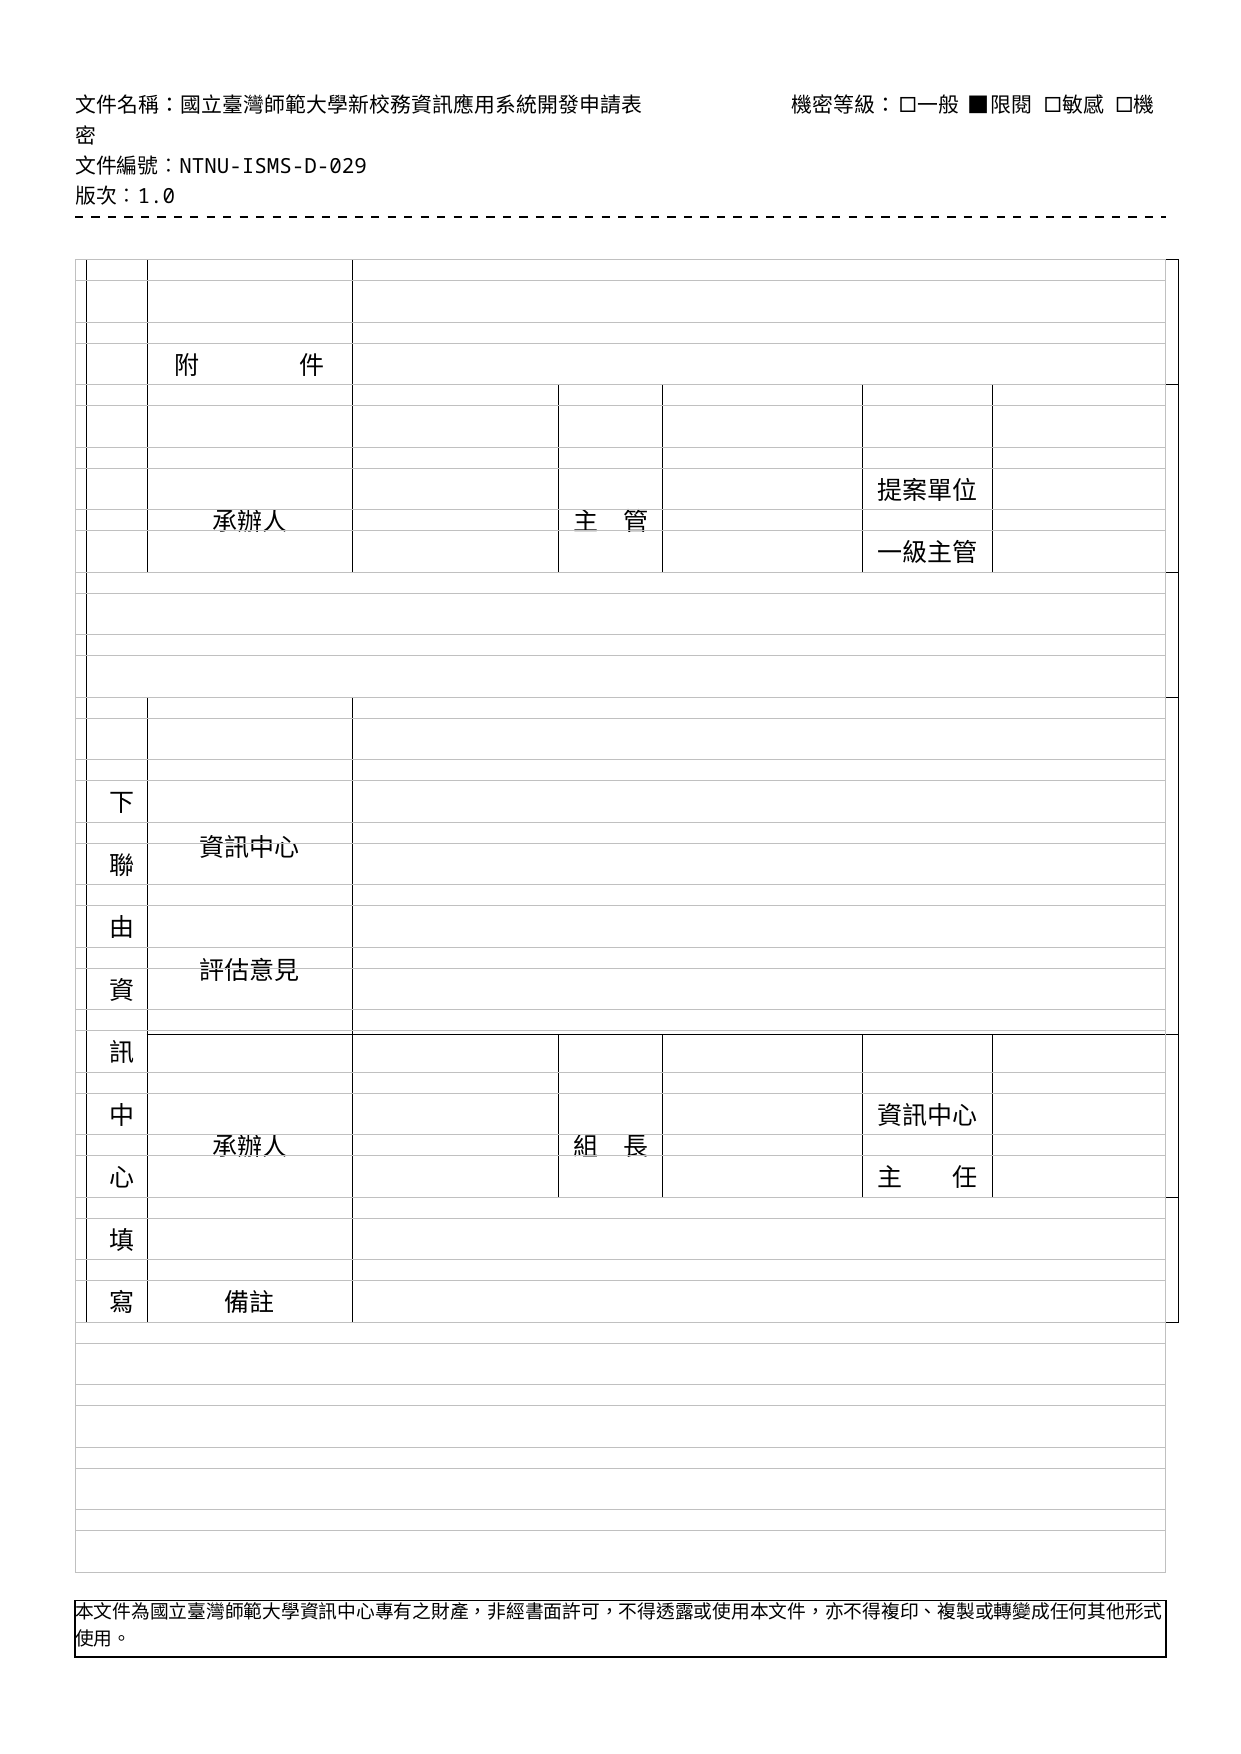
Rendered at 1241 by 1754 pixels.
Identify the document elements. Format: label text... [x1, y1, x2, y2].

table_cell [148, 1198, 352, 1218]
table_cell 承辦人 [249, 510, 259, 530]
table_cell 附 件 [148, 344, 352, 384]
table_cell 主 管 [559, 531, 662, 572]
table_cell 主 管 [559, 469, 662, 509]
table_header [87, 469, 147, 509]
table_cell 訊 [87, 1031, 147, 1072]
table_cell [353, 448, 558, 468]
table_cell 承辦人 [242, 510, 248, 530]
table_cell 組 長 [595, 1135, 629, 1155]
table_cell [353, 719, 1165, 759]
table_cell [353, 385, 558, 405]
table_cell [993, 406, 1165, 447]
table_cell [863, 1073, 992, 1093]
table_cell 資 [87, 969, 147, 1009]
table_cell [663, 531, 862, 572]
table_cell [993, 1094, 1165, 1134]
table_cell 主 管 [559, 510, 586, 530]
table_cell [663, 385, 862, 405]
table_cell 承辦人 [148, 1073, 352, 1093]
table_cell [993, 510, 1165, 530]
table_cell 承辦人 [275, 510, 352, 530]
table_cell 承辦人 [226, 510, 243, 530]
table_cell [87, 594, 1165, 634]
table_cell 中 [87, 1094, 147, 1134]
table_cell [353, 323, 1165, 343]
table_cell [353, 281, 1165, 322]
table_cell [353, 1010, 1165, 1030]
table_cell 提案單位 [863, 469, 992, 509]
table_cell [353, 1156, 558, 1197]
table_cell [663, 1094, 862, 1134]
table_cell 資訊中心 評估意見 [148, 823, 352, 843]
table_cell [87, 1135, 147, 1155]
table_cell 承辦人 [148, 385, 352, 405]
table_cell 承辦人 [148, 531, 352, 572]
table_cell 承辦人 [148, 1094, 352, 1134]
table_cell [87, 885, 147, 905]
table_cell 資訊中心 評估意見 [148, 1010, 352, 1030]
table_cell 承辦人 [148, 1135, 228, 1155]
table_cell [993, 469, 1165, 509]
table_cell 資訊中心 評估意見 [148, 760, 352, 780]
table_cell [353, 885, 1165, 905]
table_cell 聯 [87, 844, 147, 884]
table_cell [993, 448, 1165, 468]
table_header [87, 260, 147, 280]
table_cell 主 管 [559, 406, 662, 447]
table_cell 資訊中心 評估意見 [148, 969, 352, 1009]
table_cell [353, 1281, 1165, 1322]
table_cell [148, 281, 352, 322]
table_cell [353, 1035, 558, 1072]
table_cell [863, 510, 992, 530]
table_cell 一級主管 [863, 531, 992, 572]
table_cell 承辦人 [257, 1135, 273, 1155]
table_cell [148, 1219, 352, 1259]
table_cell [148, 260, 352, 280]
table_cell [663, 1156, 862, 1197]
table_cell 組 長 [559, 1073, 662, 1093]
table_cell [1166, 1198, 1178, 1322]
table_cell [353, 1094, 558, 1134]
table_cell [353, 1198, 1165, 1218]
table_cell 承辦人 [148, 406, 352, 447]
table_cell [993, 1073, 1165, 1093]
table_cell [353, 823, 1165, 843]
table_cell 承辦人 [226, 1144, 234, 1155]
table_cell [353, 344, 1165, 384]
table_cell [663, 1073, 862, 1093]
table_cell 組 長 [630, 1148, 640, 1155]
table_cell [353, 406, 558, 447]
table_cell 主 管 [559, 448, 662, 468]
table_cell [1166, 385, 1178, 572]
table_cell [87, 1198, 147, 1218]
table_cell [87, 1073, 147, 1093]
table_cell [993, 531, 1165, 572]
table_cell 承辦人 [226, 1135, 243, 1155]
table_cell [148, 1260, 352, 1280]
table_cell [863, 1035, 992, 1072]
table_cell [87, 1010, 147, 1030]
table_cell [87, 698, 147, 718]
table_header [87, 406, 147, 447]
table_cell [87, 823, 147, 843]
table_cell [87, 719, 147, 759]
table_cell [863, 406, 992, 447]
table_cell [863, 1135, 992, 1155]
table_cell [993, 1035, 1165, 1072]
table_cell 承辦人 [242, 1135, 248, 1155]
table_header [87, 448, 147, 468]
table_cell 承辦人 [226, 519, 234, 530]
table_cell [353, 1135, 558, 1155]
table_cell [663, 1135, 862, 1155]
table_cell [353, 531, 558, 572]
table_cell [87, 760, 147, 780]
table_cell [353, 906, 1165, 947]
table_cell [353, 1073, 558, 1093]
table_cell 資訊中心 評估意見 [148, 781, 352, 822]
table_cell [87, 656, 1165, 697]
table_cell 主 管 [559, 385, 662, 405]
table_cell [993, 385, 1165, 405]
table_cell 組 長 [559, 1156, 662, 1197]
table_cell [353, 510, 558, 530]
table_header [87, 510, 147, 530]
table_header [87, 385, 147, 405]
table_cell [87, 573, 1165, 593]
table_cell 承辦人 [268, 518, 281, 530]
table_cell [353, 469, 558, 509]
table_cell [353, 760, 1165, 780]
table_cell 填 [87, 1219, 147, 1259]
table_cell [1166, 1035, 1178, 1197]
table_cell 資訊中心 評估意見 [148, 885, 352, 905]
table_cell [863, 385, 992, 405]
table_cell [353, 844, 1165, 884]
table_cell 備註 [148, 1281, 352, 1322]
table_cell 承辦人 [257, 510, 273, 530]
table_cell 寫 [87, 1281, 147, 1322]
table_cell 由 [87, 906, 147, 947]
table_cell 資訊中心 評估意見 [148, 948, 352, 968]
table_cell 承辦人 [148, 448, 352, 468]
table_cell 下 [87, 781, 147, 822]
table_cell [663, 406, 862, 447]
table_cell 組 長 [559, 1094, 662, 1134]
table_cell [663, 1035, 862, 1072]
table_cell [1166, 260, 1178, 384]
table_cell 承辦人 [148, 510, 228, 530]
table_cell [663, 448, 862, 468]
table_header [87, 281, 147, 322]
table_cell [353, 948, 1165, 968]
table_cell [353, 260, 1165, 280]
table_cell 資訊中心 [863, 1094, 992, 1134]
table_cell 承辦人 [249, 1135, 259, 1155]
table_cell 承辦人 [268, 1143, 281, 1155]
table_cell [863, 448, 992, 468]
table_cell 承辦人 [148, 469, 352, 509]
table_cell [353, 781, 1165, 822]
table_cell 資訊中心 評估意見 [148, 719, 352, 759]
table_header [87, 531, 147, 572]
table_cell 組 長 [559, 1135, 585, 1155]
table_cell [353, 698, 1165, 718]
table_cell 組 長 [559, 1035, 662, 1072]
table_cell 資訊中心 評估意見 [148, 698, 352, 718]
table_header [87, 344, 147, 384]
table_cell 資訊中心 評估意見 [148, 906, 352, 947]
table_cell [148, 323, 352, 343]
table_cell 承辦人 [148, 1156, 352, 1197]
table_cell [993, 1135, 1165, 1155]
table_header [87, 323, 147, 343]
table_cell 主 任 [863, 1156, 992, 1197]
table_cell 心 [87, 1156, 147, 1197]
table_cell [353, 1219, 1165, 1259]
table_cell [1166, 698, 1178, 1034]
table_cell 承辦人 [275, 1135, 352, 1155]
table_cell 承辦人 [148, 1035, 352, 1072]
table_cell 組 長 [631, 1135, 662, 1155]
table_cell [1166, 573, 1178, 697]
table_cell 資訊中心 評估意見 [148, 844, 352, 884]
table_cell 主 管 [586, 510, 662, 530]
table_cell [353, 969, 1165, 1009]
table_cell [663, 510, 862, 530]
table_cell [993, 1156, 1165, 1197]
table_cell [87, 1260, 147, 1280]
table_cell [87, 948, 147, 968]
table_cell [353, 1260, 1165, 1280]
table_cell [663, 469, 862, 509]
table_cell [87, 635, 1165, 655]
